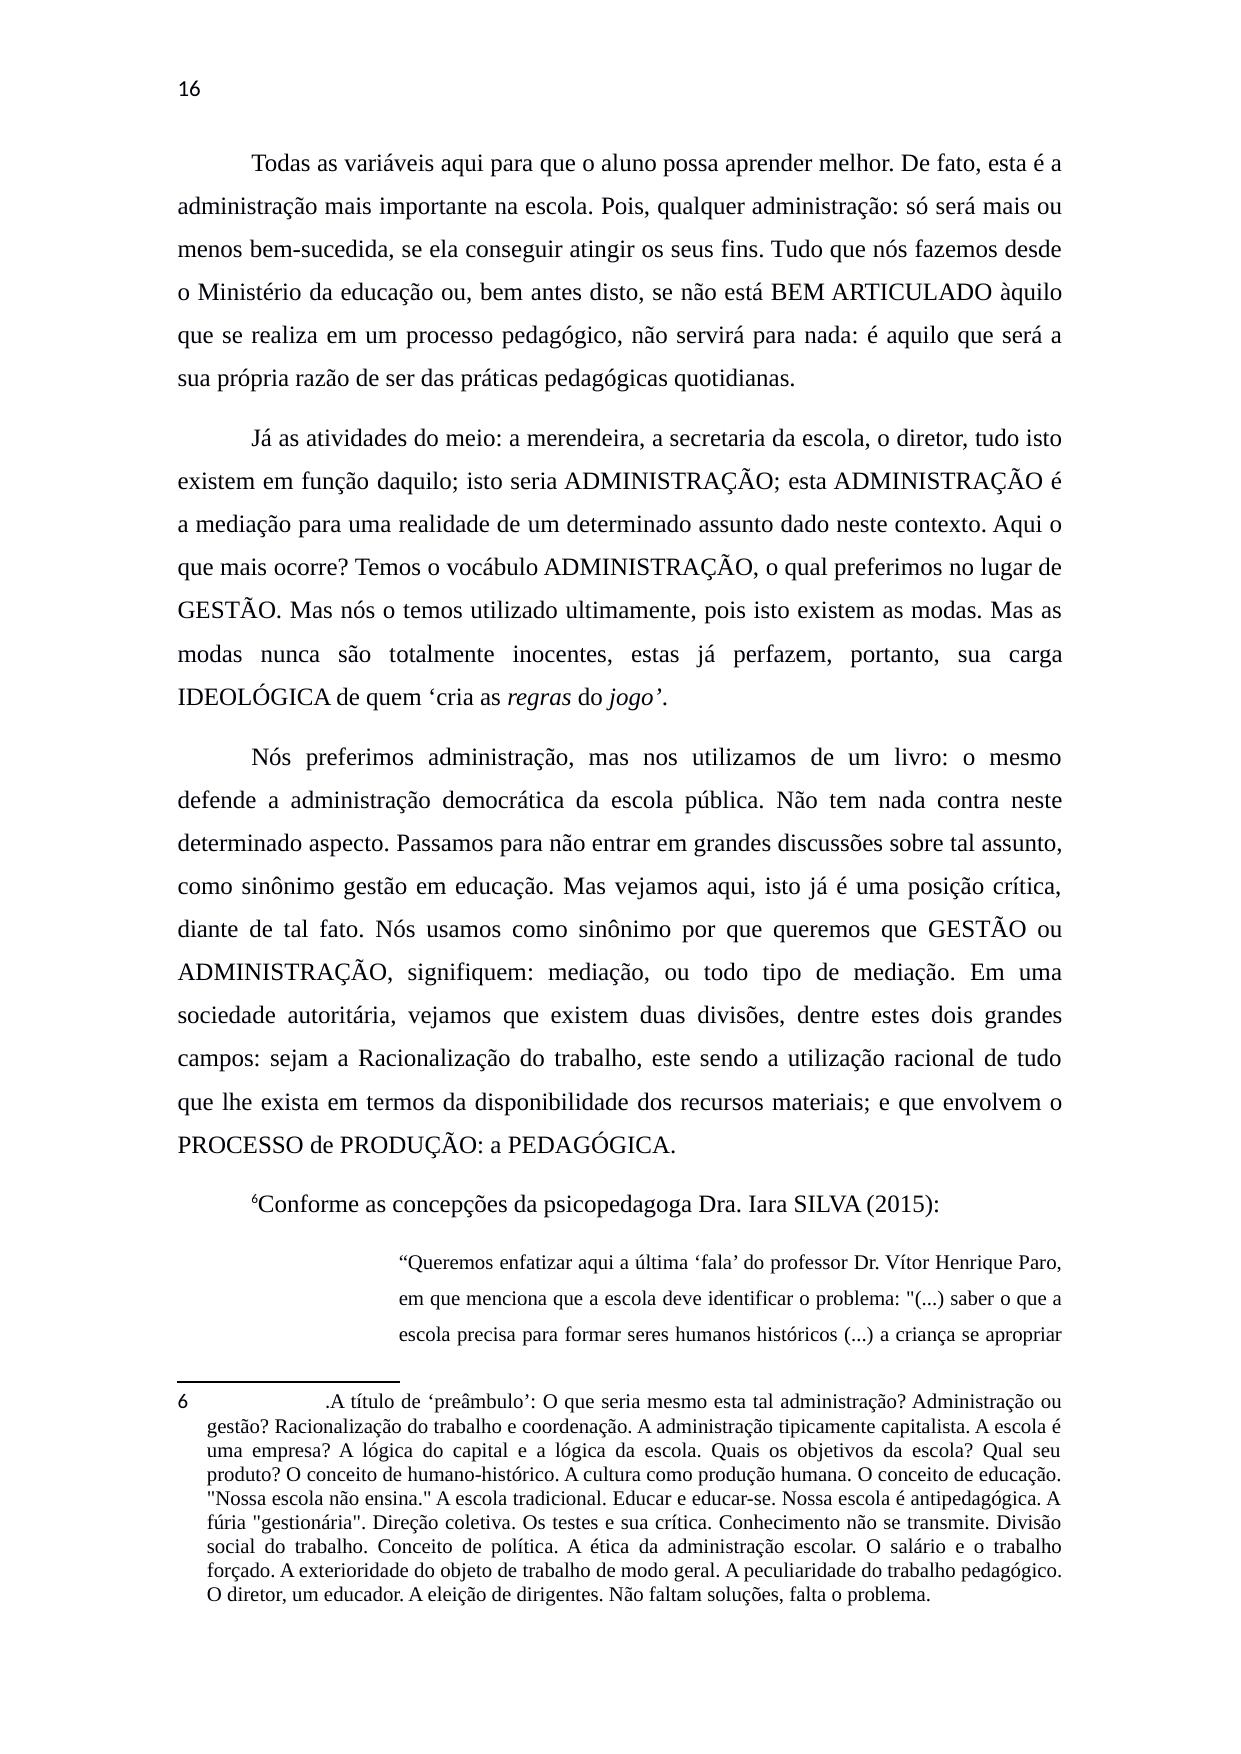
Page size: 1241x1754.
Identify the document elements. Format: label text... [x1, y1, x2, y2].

text “Queremos enfatizar aqui a última ‘fala’ do professor Dr. Vítor Henrique Paro, em que menciona que a escola deve identificar o problema: "(...) saber o que a escola precisa para formar seres humanos históricos (...) a criança se apropriar [398, 1250, 1063, 1346]
text Todas as variáveis aqui para que o aluno possa aprender melhor. De fato, esta é a administração mais importante na escola. Pois, qualquer administração: só será mais ou menos bem-sucedida, se ela conseguir atingir os seus fins. Tudo que nós fazemos desde o Ministério da educação ou, bem antes disto, se não está BEM ARTICULADO àquilo que se realiza em um processo pedagógico, não servirá para nada: é aquilo que será a sua própria razão de ser das práticas pedagógicas quotidianas. [177, 148, 1063, 392]
text Conforme as concepções da psicopedagoga Dra. Iara SILVA (2015): [177, 1189, 1063, 1218]
text Nós preferimos administração, mas nos utilizamos de um livro: o mesmo defende a administração democrática da escola pública. Não tem nada contra neste determinado aspecto. Passamos para não entrar em grandes discussões sobre tal assunto, como sinônimo gestão em educação. Mas vejamos aqui, isto já é uma posição crítica, diante de tal fato. Nós usamos como sinônimo por que queremos que GESTÃO ou ADMINISTRAÇÃO, signifiquem: mediação, ou todo tipo de mediação. Em uma sociedade autoritária, vejamos que existem duas divisões, dentre estes dois grandes campos: sejam a Racionalização do trabalho, este sendo a utilização racional de tudo que lhe exista em termos da disponibilidade dos recursos materiais; e que envolvem o PROCESSO de PRODUÇÃO: a PEDAGÓGICA. [177, 742, 1063, 1158]
text Já as atividades do meio: a merendeira, a secretaria da escola, o diretor, tudo isto existem em função daquilo; isto seria ADMINISTRAÇÃO; esta ADMINISTRAÇÃO é a mediação para uma realidade de um determinado assunto dado neste contexto. Aqui o que mais ocorre? Temos o vocábulo ADMINISTRAÇÃO, o qual preferimos no lugar de GESTÃO. Mas nós o temos utilizado ultimamente, pois isto existem as modas. Mas as modas nunca são totalmente inocentes, estas já perfazem, portanto, sua carga IDEOLÓGICA de quem ‘cria as regras do jogo’. [177, 423, 1063, 711]
text .A título de ‘preâmbulo’: O que seria mesmo esta tal administração? Administração ou gestão? Racionalização do trabalho e coordenação. A administração tipicamente capitalista. A escola é uma empresa? A lógica do capital e a lógica da escola. Quais os objetivos da escola? Qual seu produto? O conceito de humano-histórico. A cultura como produção humana. O conceito de educação. "Nossa escola não ensina." A escola tradicional. Educar e educar-se. Nossa escola é antipedagógica. A fúria "gestionária". Direção coletiva. Os testes e sua crítica. Conhecimento não se transmite. Divisão social do trabalho. Conceito de política. A ética da administração escolar. O salário e o trabalho forçado. A exterioridade do objeto de trabalho de modo geral. A peculiaridade do trabalho pedagógico. O diretor, um educador. A eleição de dirigentes. Não faltam soluções, falta o problema. [177, 1388, 1063, 1606]
